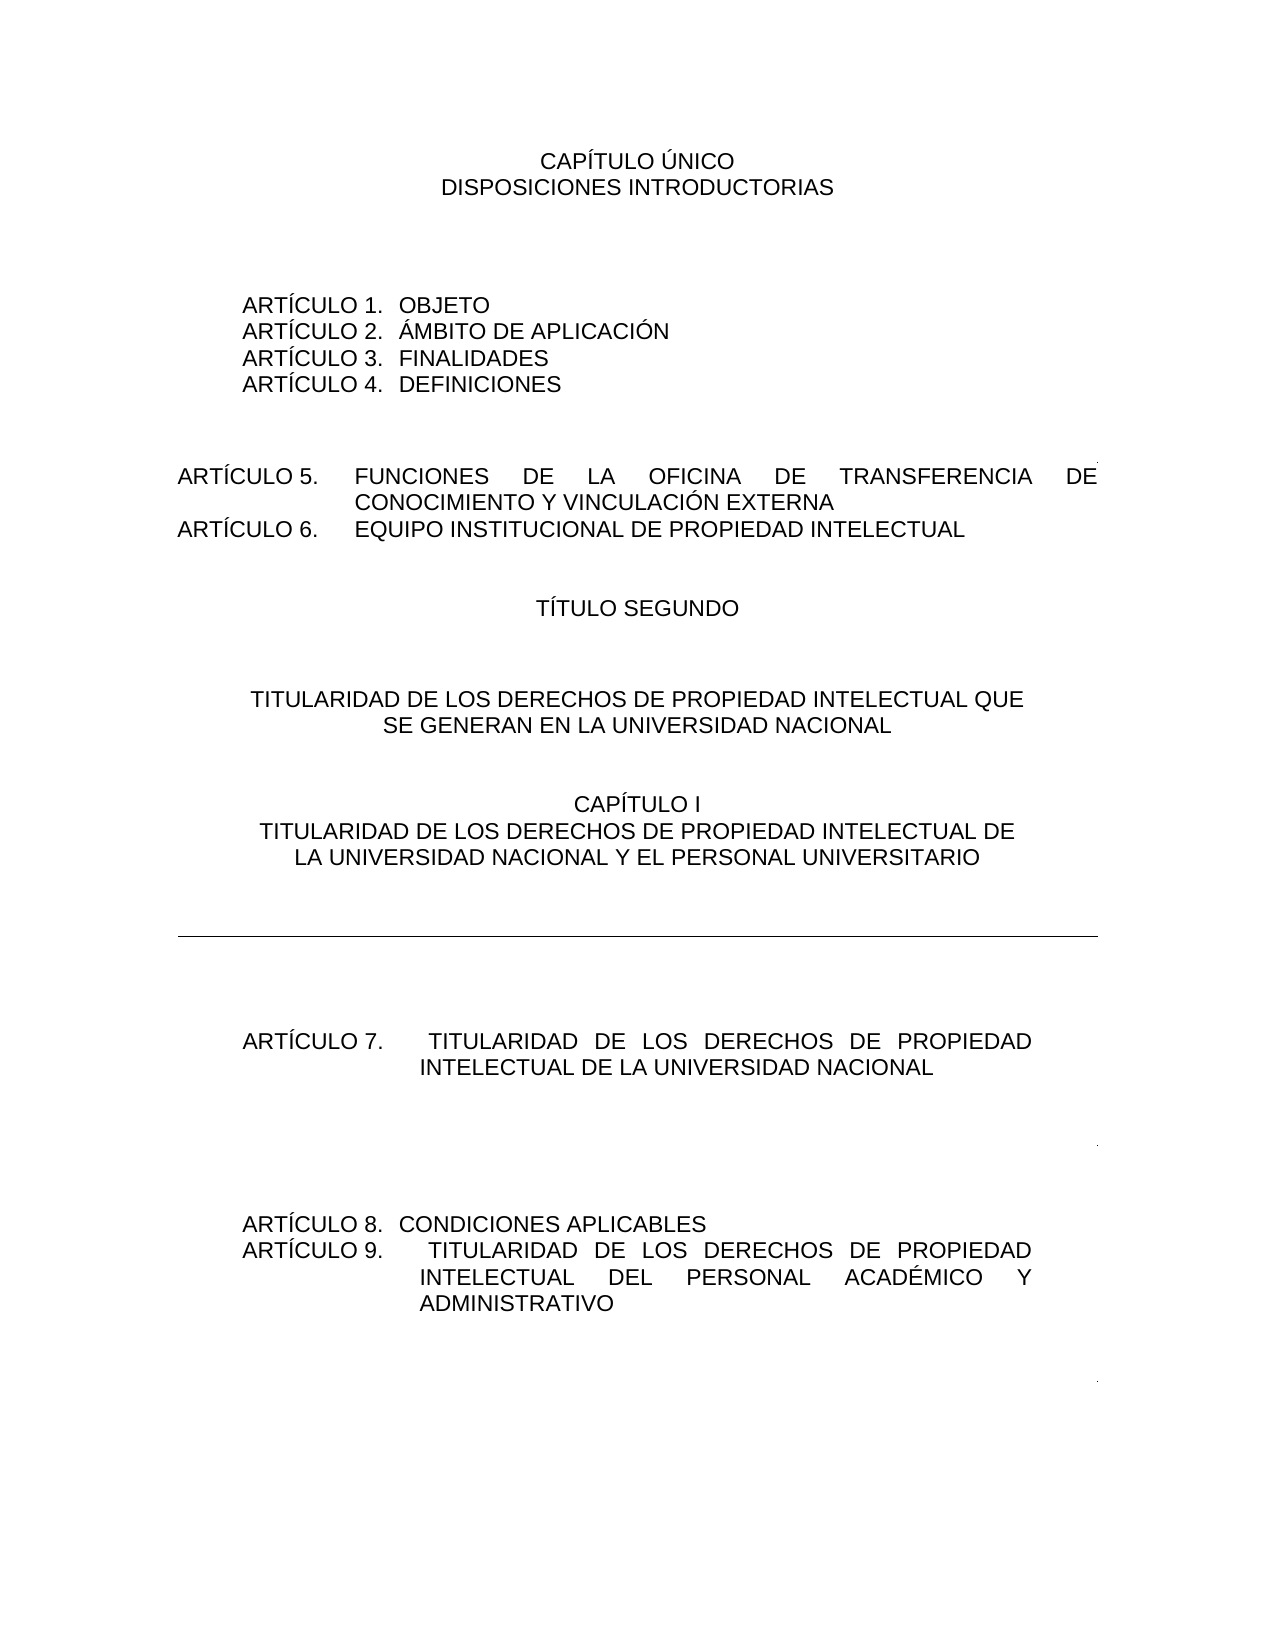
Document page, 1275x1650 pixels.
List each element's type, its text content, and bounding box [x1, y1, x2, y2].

text TÍTULO SEGUNDO [177, 594, 1098, 621]
text ARTÍCULO 2. ÁMBITO DE APLICACIÓN [178, 253, 1097, 279]
text TITULARIDAD DE LOS DERECHOS DE PROPIEDAD INTELECTUAL DE LA UNIVERSIDAD NACIONAL Y EL PERSONAL UNIVERSITARIO [178, 753, 1097, 935]
text ARTÍCULO 7. TITULARIDAD DE LOS DERECHOS DE PROPIEDAD INTELECTUAL DE LA UNIVERSIDAD NACIONAL [178, 964, 1097, 1145]
text TITULARIDAD DE LOS DERECHOS DE PROPIEDAD INTELECTUAL QUE SE GENERAN EN LA UNIVERSIDAD NACIONAL [178, 622, 1097, 726]
text ARTÍCULO 6. EQUIPO INSTITUCIONAL DE PROPIEDAD INTELECTUAL [177, 516, 1098, 542]
text ARTÍCULO 9. TITULARIDAD DE LOS DERECHOS DE PROPIEDAD INTELECTUAL DEL PERSONAL ACADÉMICO Y ADMINISTRATIVO [178, 1172, 1097, 1381]
text CAPÍTULO ÚNICO [177, 148, 1098, 174]
text ARTÍCULO 8. CONDICIONES APLICABLES [178, 1147, 1097, 1172]
text CAPÍTULO I [178, 726, 1097, 753]
text ARTÍCULO 3. FINALIDADES [178, 279, 1097, 306]
text ARTÍCULO 1. OBJETO [178, 228, 1097, 253]
text DISPOSICIONES INTRODUCTORIAS [177, 174, 1098, 200]
text ARTÍCULO 5. FUNCIONES DE LA OFICINA DE TRANSFERENCIA DE CONOCIMIENTO Y VINCULACIÓN EXTERNA [177, 463, 1098, 516]
text ARTÍCULO 4. DEFINICIONES [178, 306, 1097, 462]
